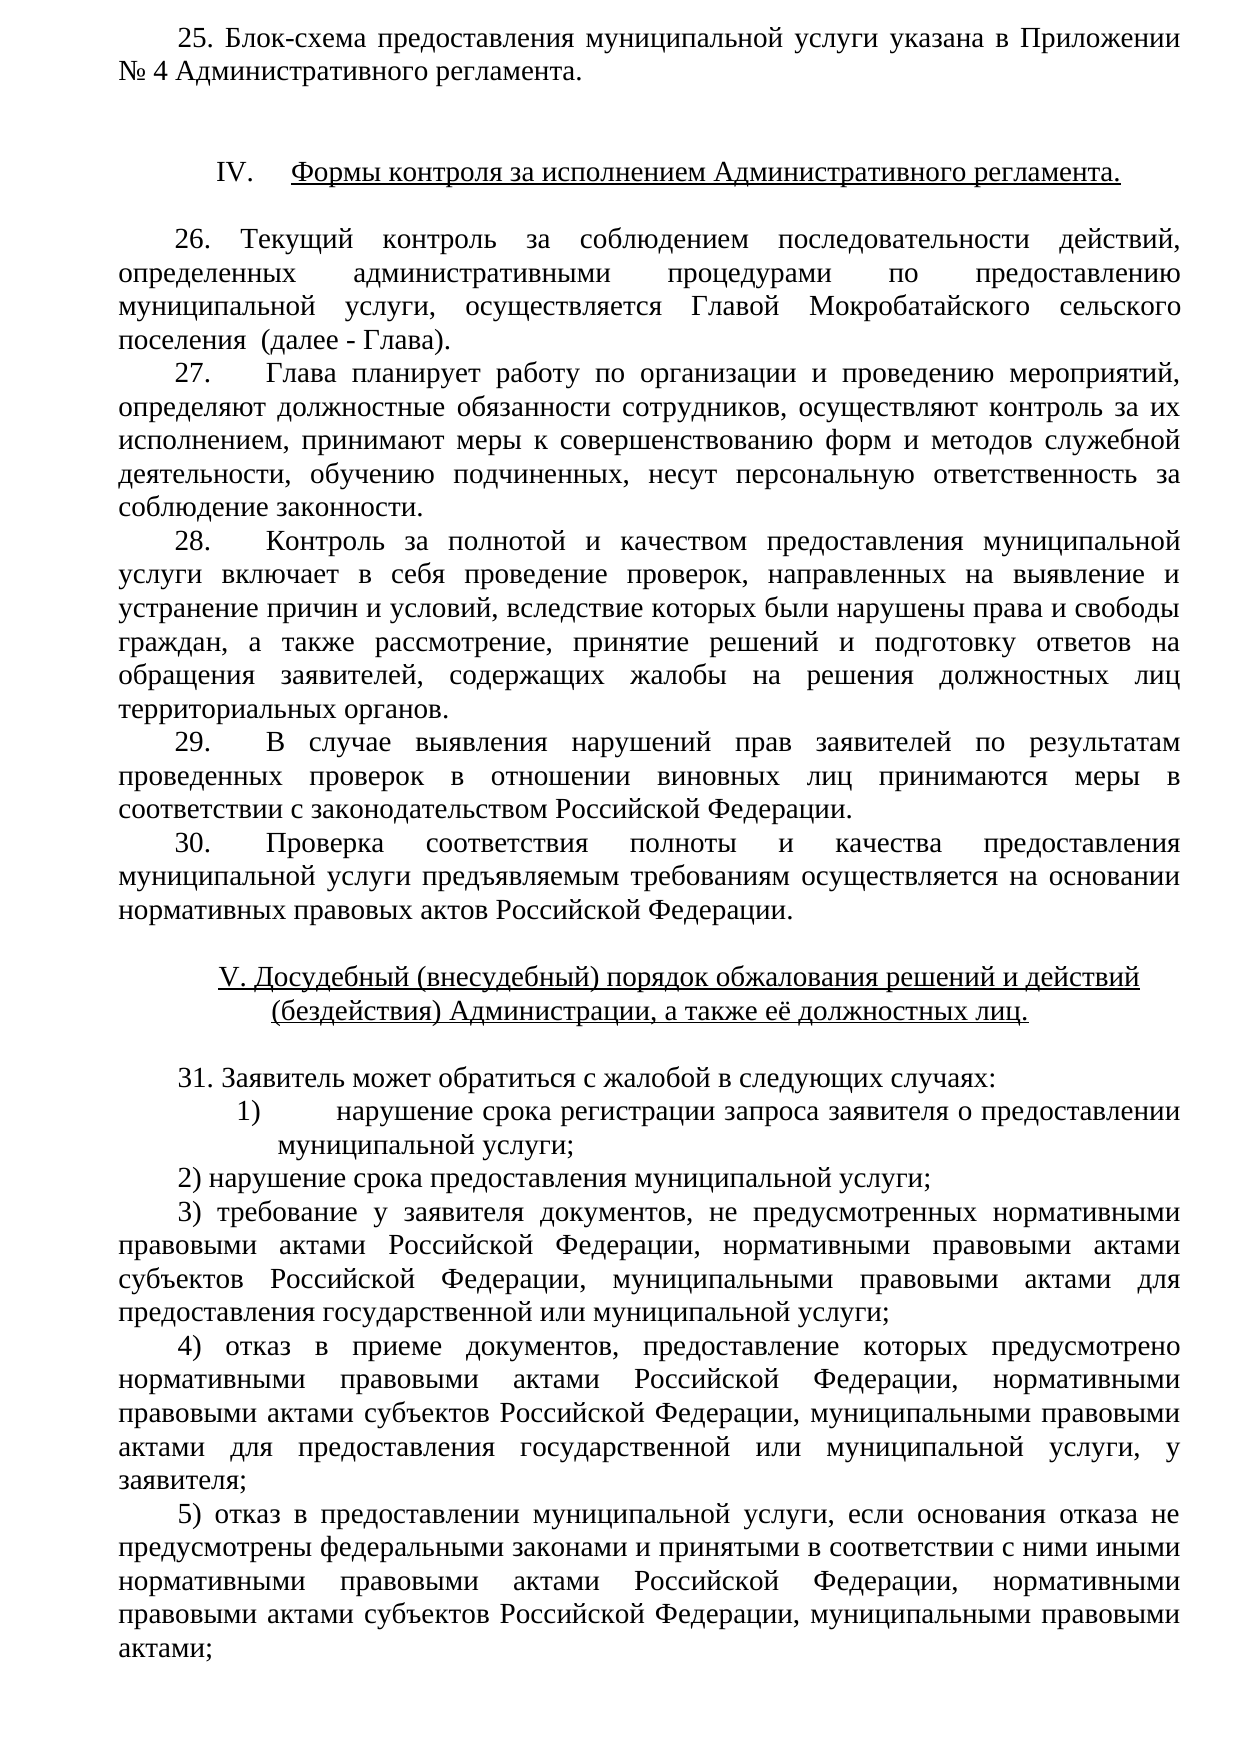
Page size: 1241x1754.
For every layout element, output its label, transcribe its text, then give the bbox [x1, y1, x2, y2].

text 31. Заявитель может обратиться с жалобой в следующих случаях: [118, 1060, 1181, 1093]
text 30. Проверка соответствия полноты и качества предоставления муниципальной услуги предъявляемым требованиям осуществляется на основании нормативных правовых актов Российской Федерации. [118, 825, 1181, 926]
text 3) требование у заявителя документов, не предусмотренных нормативными правовыми актами Российской Федерации, нормативными правовыми актами субъектов Российской Федерации, муниципальными правовыми актами для предоставления государственной или муниципальной услуги; [118, 1194, 1181, 1328]
text 5) отказ в предоставлении муниципальной услуги, если основания отказа не предусмотрены федеральными законами и принятыми в соответствии с ними иными нормативными правовыми актами Российской Федерации, нормативными правовыми актами субъектов Российской Федерации, муниципальными правовыми актами; [118, 1496, 1181, 1663]
text 29. В случае выявления нарушений прав заявителей по результатам проведенных проверок в отношении виновных лиц принимаются меры в соответствии с законодательством Российской Федерации. [118, 724, 1181, 825]
list Формы контроля за исполнением Административного регламента. [156, 154, 1181, 188]
text 26. Текущий контроль за соблюдением последовательности действий, определенных административными процедурами по предоставлению муниципальной услуги, осуществляется Главой Мокробатайского сельского поселения (далее - Глава). [118, 221, 1181, 355]
text 27. Глава планирует работу по организации и проведению мероприятий, определяют должностные обязанности сотрудников, осуществляют контроль за их исполнением, принимают меры к совершенствованию форм и методов служебной деятельности, обучению подчиненных, несут персональную ответственность за соблюдение законности. [118, 355, 1181, 523]
text 28. Контроль за полнотой и качеством предоставления муниципальной услуги включает в себя проведение проверок, направленных на выявление и устранение причин и условий, вследствие которых были нарушены права и свободы граждан, а также рассмотрение, принятие решений и подготовку ответов на обращения заявителей, содержащих жалобы на решения должностных лиц территориальных органов. [118, 523, 1181, 724]
text 4) отказ в приеме документов, предоставление которых предусмотрено нормативными правовыми актами Российской Федерации, нормативными правовыми актами субъектов Российской Федерации, муниципальными правовыми актами для предоставления государственной или муниципальной услуги, у заявителя; [118, 1328, 1181, 1496]
text 2) нарушение срока предоставления муниципальной услуги; [118, 1160, 1181, 1194]
text V. Досудебный (внесудебный) порядок обжалования решений и действий (бездействия) Администрации, а также её должностных лиц. [118, 959, 1181, 1026]
text 25. Блок-схема предоставления муниципальной услуги указана в Приложении № 4 Административного регламента. [118, 20, 1181, 87]
list нарушение срока регистрации запроса заявителя о предоставлении муниципальной услуги; [177, 1093, 1181, 1160]
